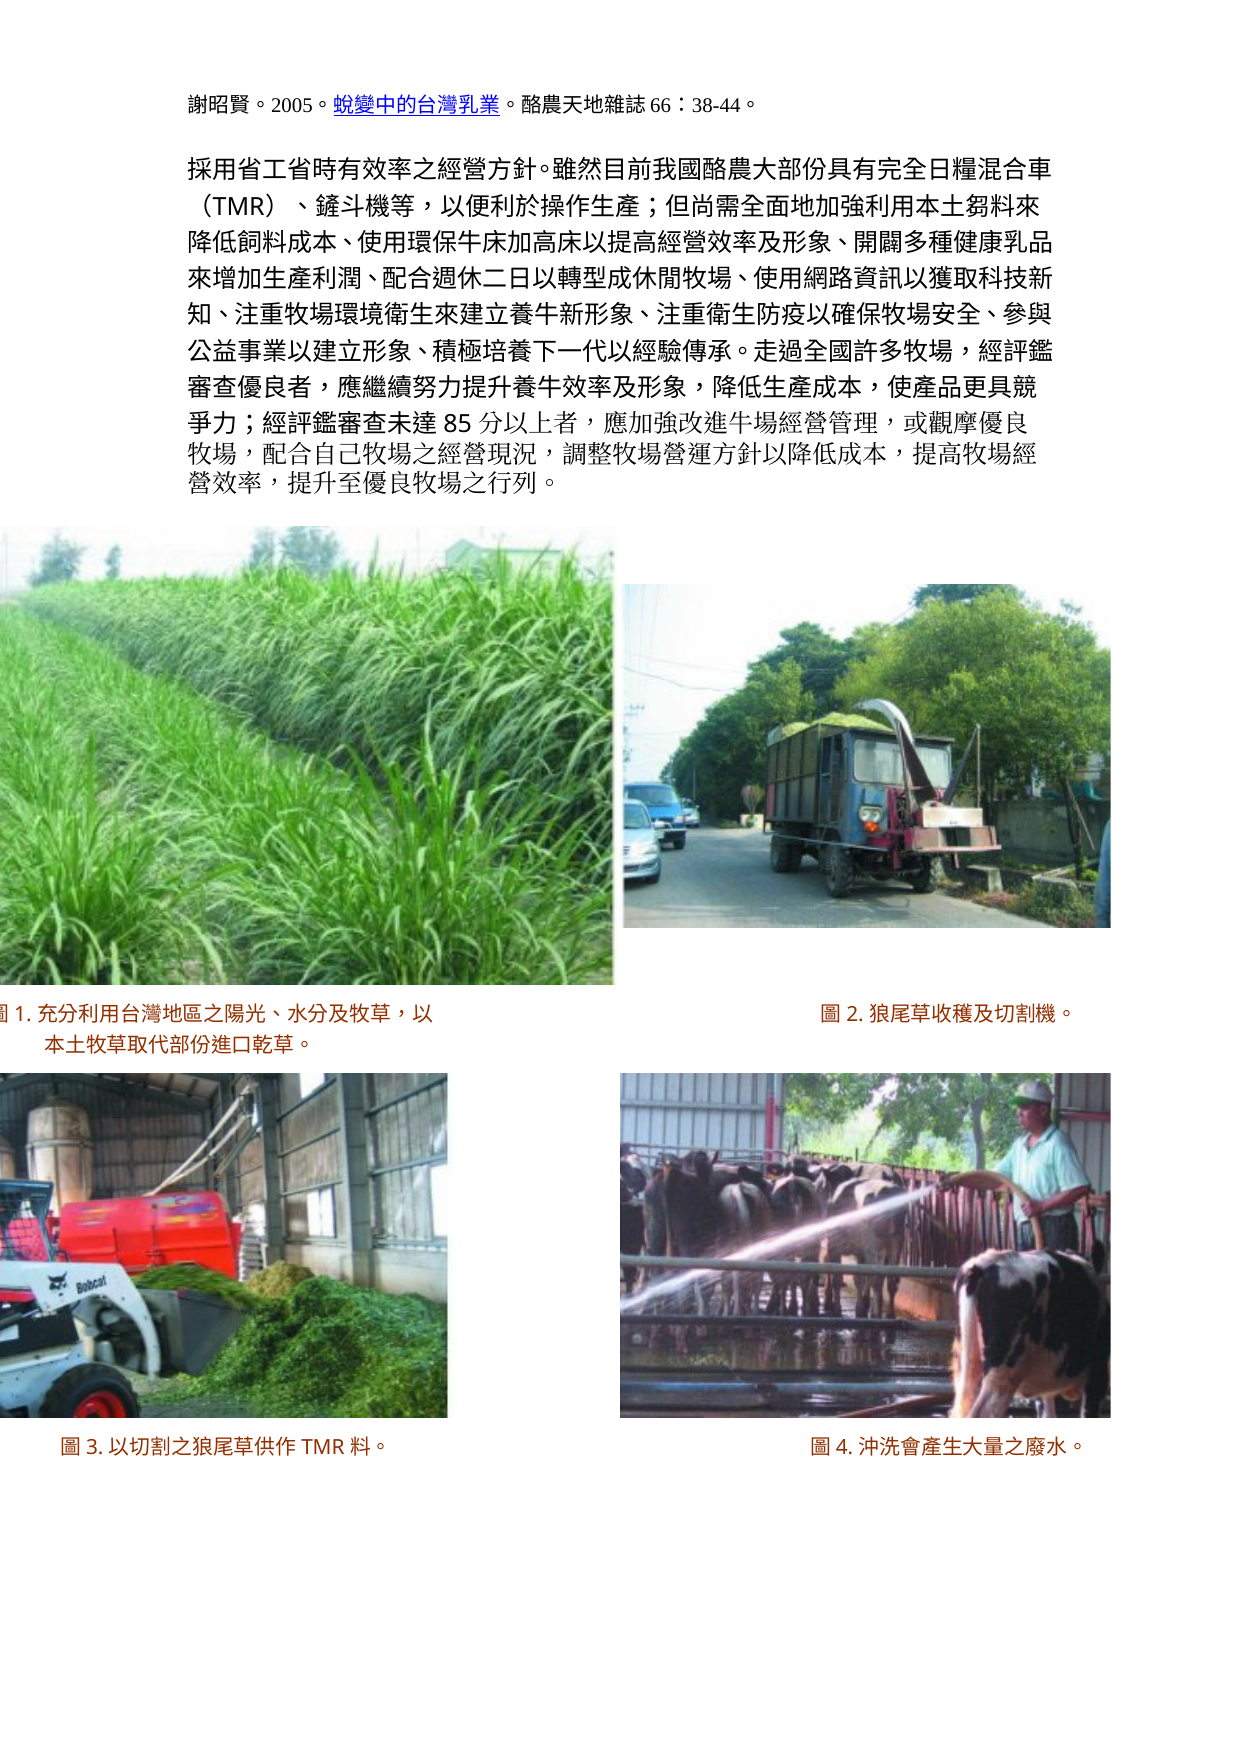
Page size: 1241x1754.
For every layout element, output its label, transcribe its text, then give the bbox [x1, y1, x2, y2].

table_cell 圖 4. 沖洗會產生大量之廢水。 [620, 1418, 1240, 1476]
table_cell [454, 1074, 620, 1417]
table_cell 圖 1. 充分利用台灣地區之陽光、水分及牧草，以 本土牧草取代部份進口乾草。 [0, 985, 620, 1074]
text 採用省工省時有效率之經營方針。雖然目前我國酪農大部份具有完全日糧混合車（TMR）、鏟斗機等，以便利於操作生產；但尚需全面地加強利用本土芻料來降低飼料成本、使用環保牛床加高床以提高經營效率及形象、開闢多種健康乳品來增加生產利潤、配合週休二日以轉型成休閒牧場、使用網路資訊以獲取科技新知、注重牧場環境衛生來建立養牛新形象、注重衛生防疫以確保牧場安全、參與公益事業以建立形象、積極培養下一代以經驗傳承。走過全國許多牧場，經評鑑審查優良者，應繼續努力提升養牛效率及形象，降低生產成本，使產品更具競爭力；經評鑑審查未達 85 分以上者，應加強改進牛場經營管理，或觀摩優良牧場，配合自己牧場之經營現況，調整牧場營運方針以降低成本，提高牧場經營效率，提升至優良牧場之行列。 [187, 150, 1053, 497]
table_cell 圖 3. 以切割之狼尾草供作 TMR 料。 [0, 1418, 620, 1476]
picture [620, 1073, 1111, 1418]
table_cell [1111, 1074, 1240, 1417]
table_header [620, 527, 1240, 985]
picture [0, 526, 617, 985]
table_cell 圖 2. 狼尾草收穫及切割機。 [620, 985, 1240, 1074]
picture [0, 1073, 454, 1418]
picture [620, 584, 1111, 928]
